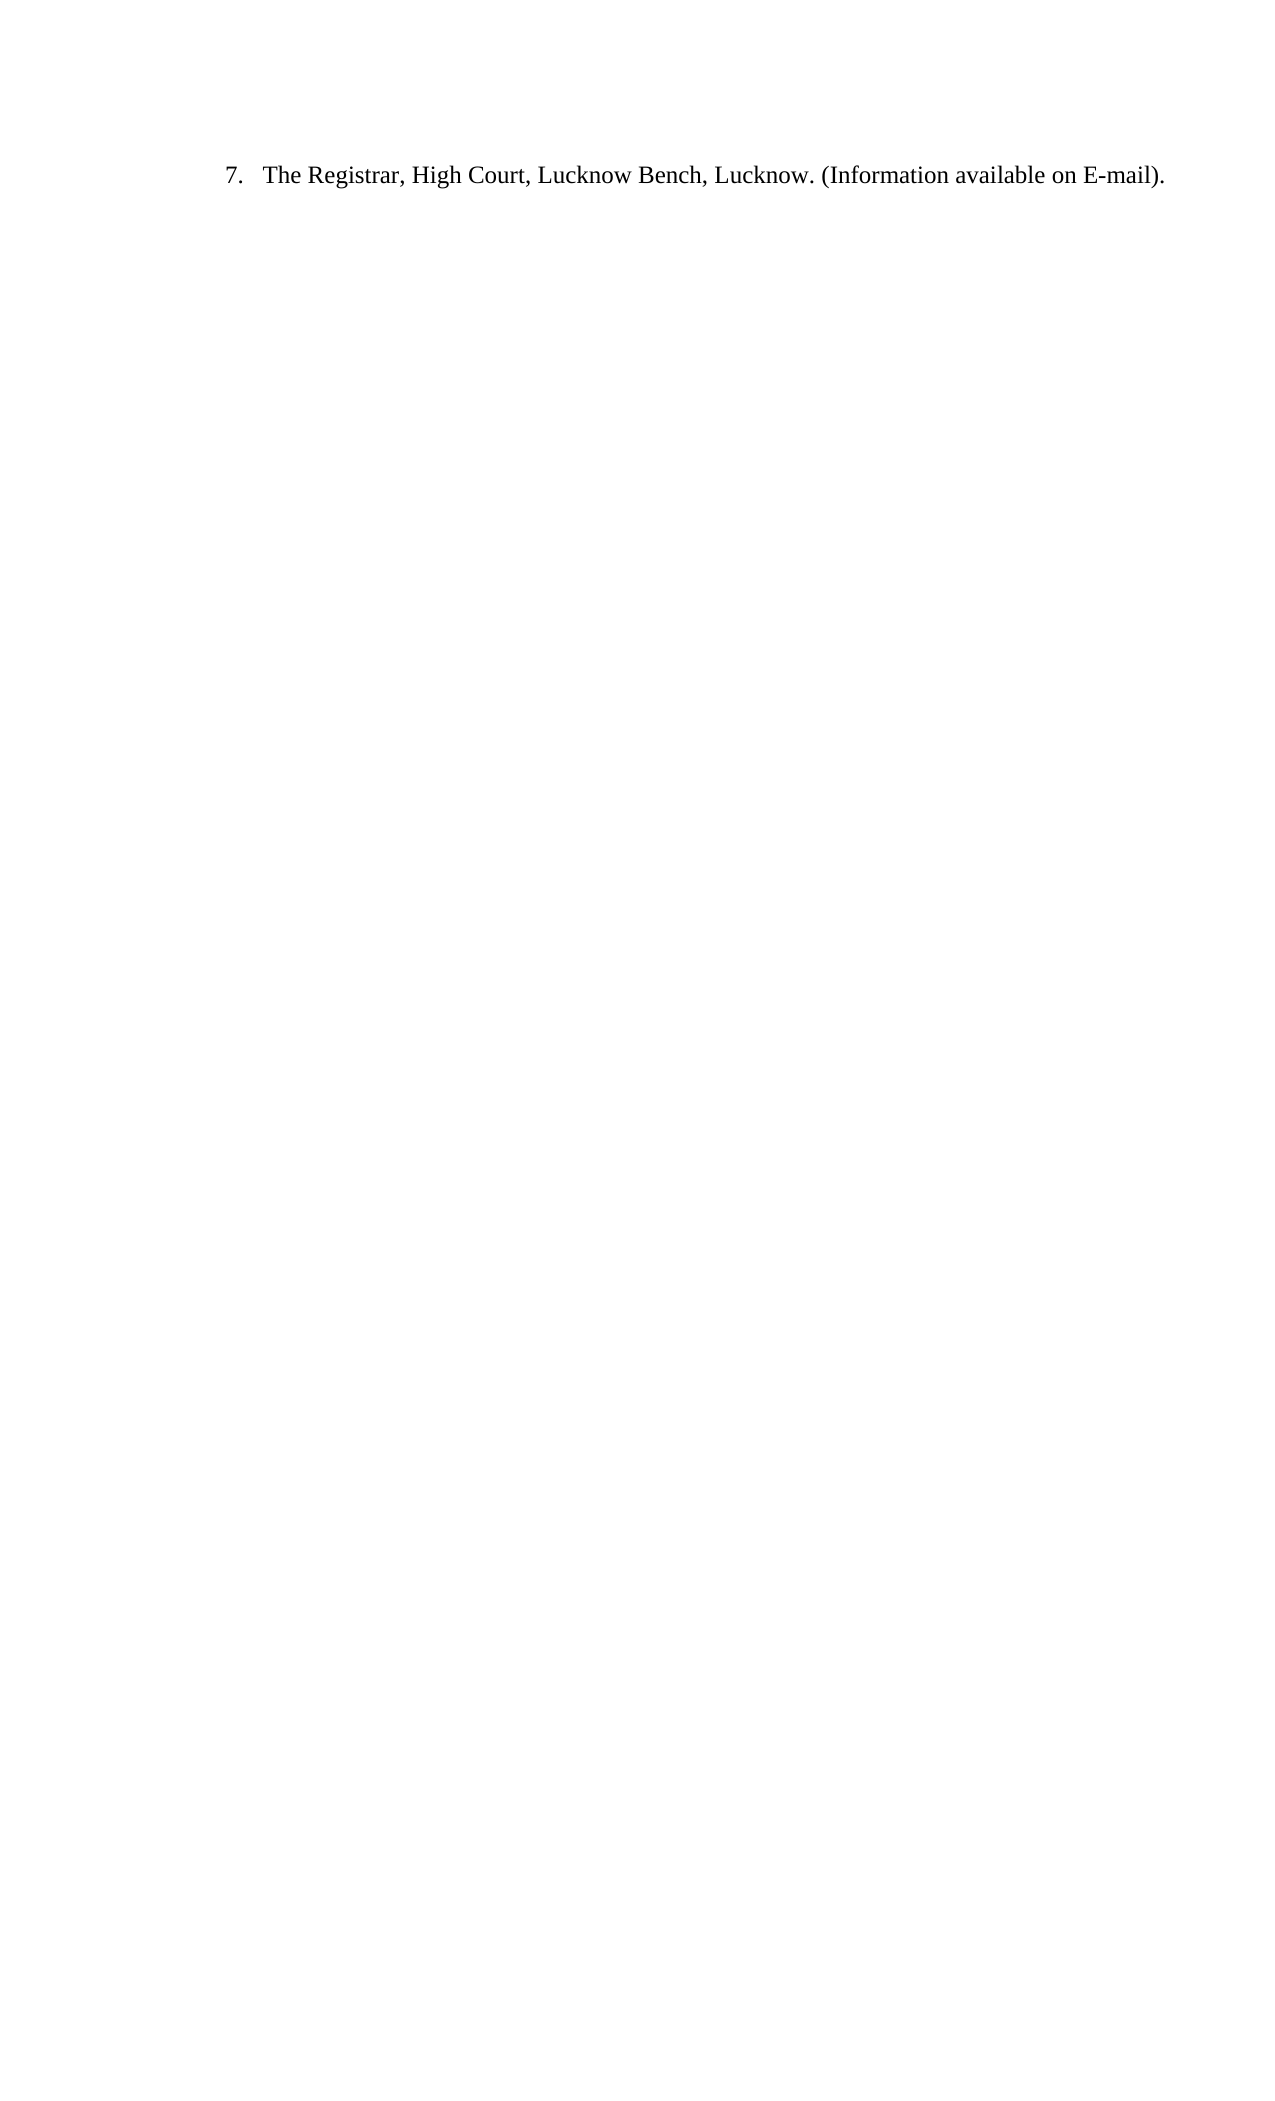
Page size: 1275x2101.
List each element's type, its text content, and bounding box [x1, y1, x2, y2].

list The Registrar, High Court, Lucknow Bench, Lucknow. (Information available on E-mail). [225, 160, 1181, 189]
